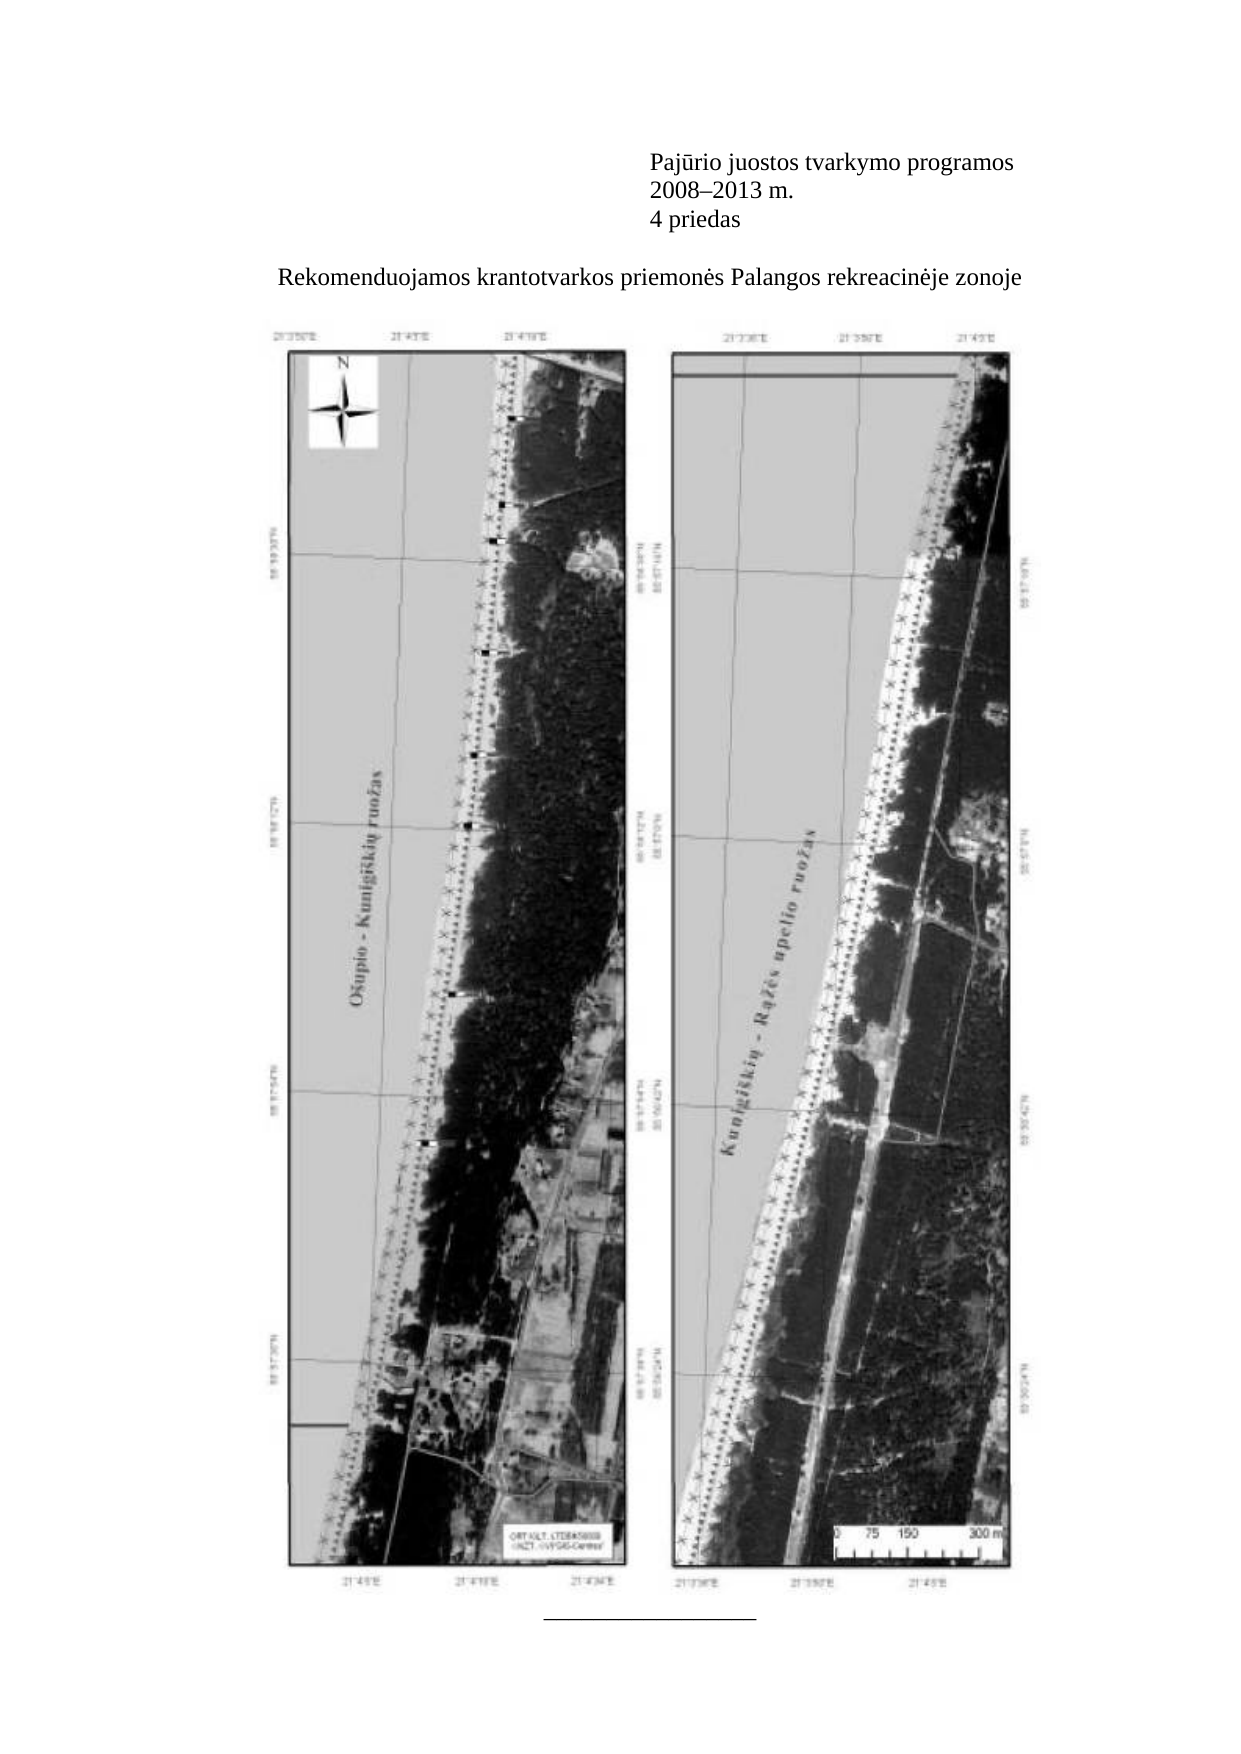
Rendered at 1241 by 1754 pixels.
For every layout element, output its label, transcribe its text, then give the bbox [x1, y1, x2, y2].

text Pajūrio juostos tvarkymo programos 2008–2013 m. [649, 147, 1122, 204]
text 4 priedas [649, 204, 1122, 233]
text _________________ [177, 1594, 1122, 1623]
text Rekomenduojamos krantotvarkos priemonės Palangos rekreacinėje zonoje [177, 262, 1122, 291]
